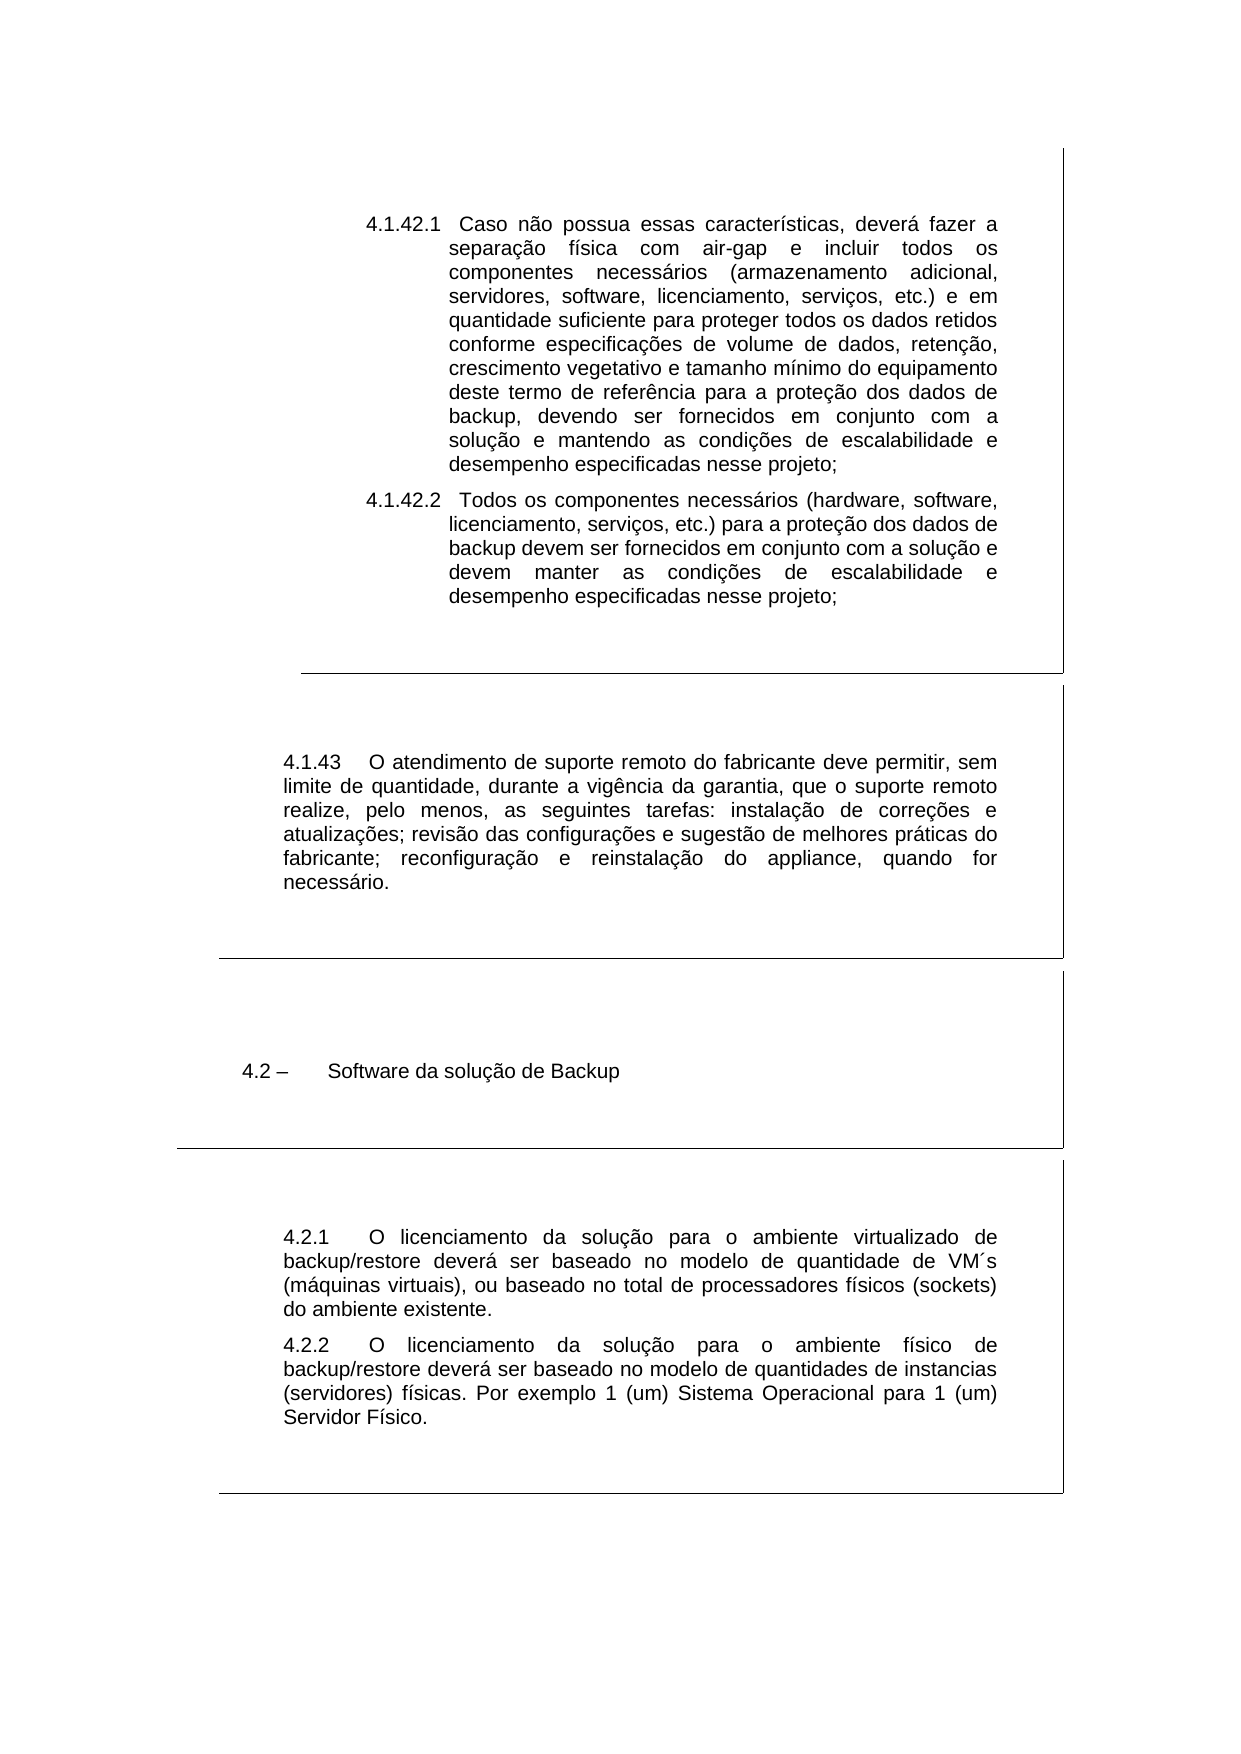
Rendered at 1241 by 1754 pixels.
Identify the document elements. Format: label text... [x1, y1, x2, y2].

list Caso não possua essas características, deverá fazer a separação física com air-gap e incluir todos os componentes necessários (armazenamento adicional, servidores, software, licenciamento, serviços, etc.) e em quantidade suficiente para proteger todos os dados retidos conforme especificações de volume de dados, retenção, crescimento vegetativo e tamanho mínimo do equipamento deste termo de referência para a proteção dos dados de backup, devendo ser fornecidos em conjunto com a solução e mantendo as condições de escalabilidade e desempenho especificadas nesse projeto; [301, 148, 1063, 424]
list Software da solução de Backup [177, 1059, 1063, 1148]
list O atendimento de suporte remoto do fabricante deve permitir, sem limite de quantidade, durante a vigência da garantia, que o suporte remoto realize, pelo menos, as seguintes tarefas: instalação de correções e atualizações; revisão das configurações e sugestão de melhores práticas do fabricante; reconfiguração e reinstalação do appliance, quando for necessário. [218, 685, 1063, 958]
list O licenciamento da solução para o ambiente virtualizado de backup/restore deverá ser baseado no modelo de quantidade de VM´s (máquinas virtuais), ou baseado no total de processadores físicos (sockets) do ambiente existente. [218, 1160, 1063, 1268]
list Todos os componentes necessários (hardware, software, licenciamento, serviços, etc.) para a proteção dos dados de backup devem ser fornecidos em conjunto com a solução e devem manter as condições de escalabilidade e desempenho especificadas nesse projeto; [301, 424, 1063, 673]
list O licenciamento da solução para o ambiente físico de backup/restore deverá ser baseado no modelo de quantidades de instancias (servidores) físicas. Por exemplo 1 (um) Sistema Operacional para 1 (um) Servidor Físico. [218, 1268, 1063, 1493]
